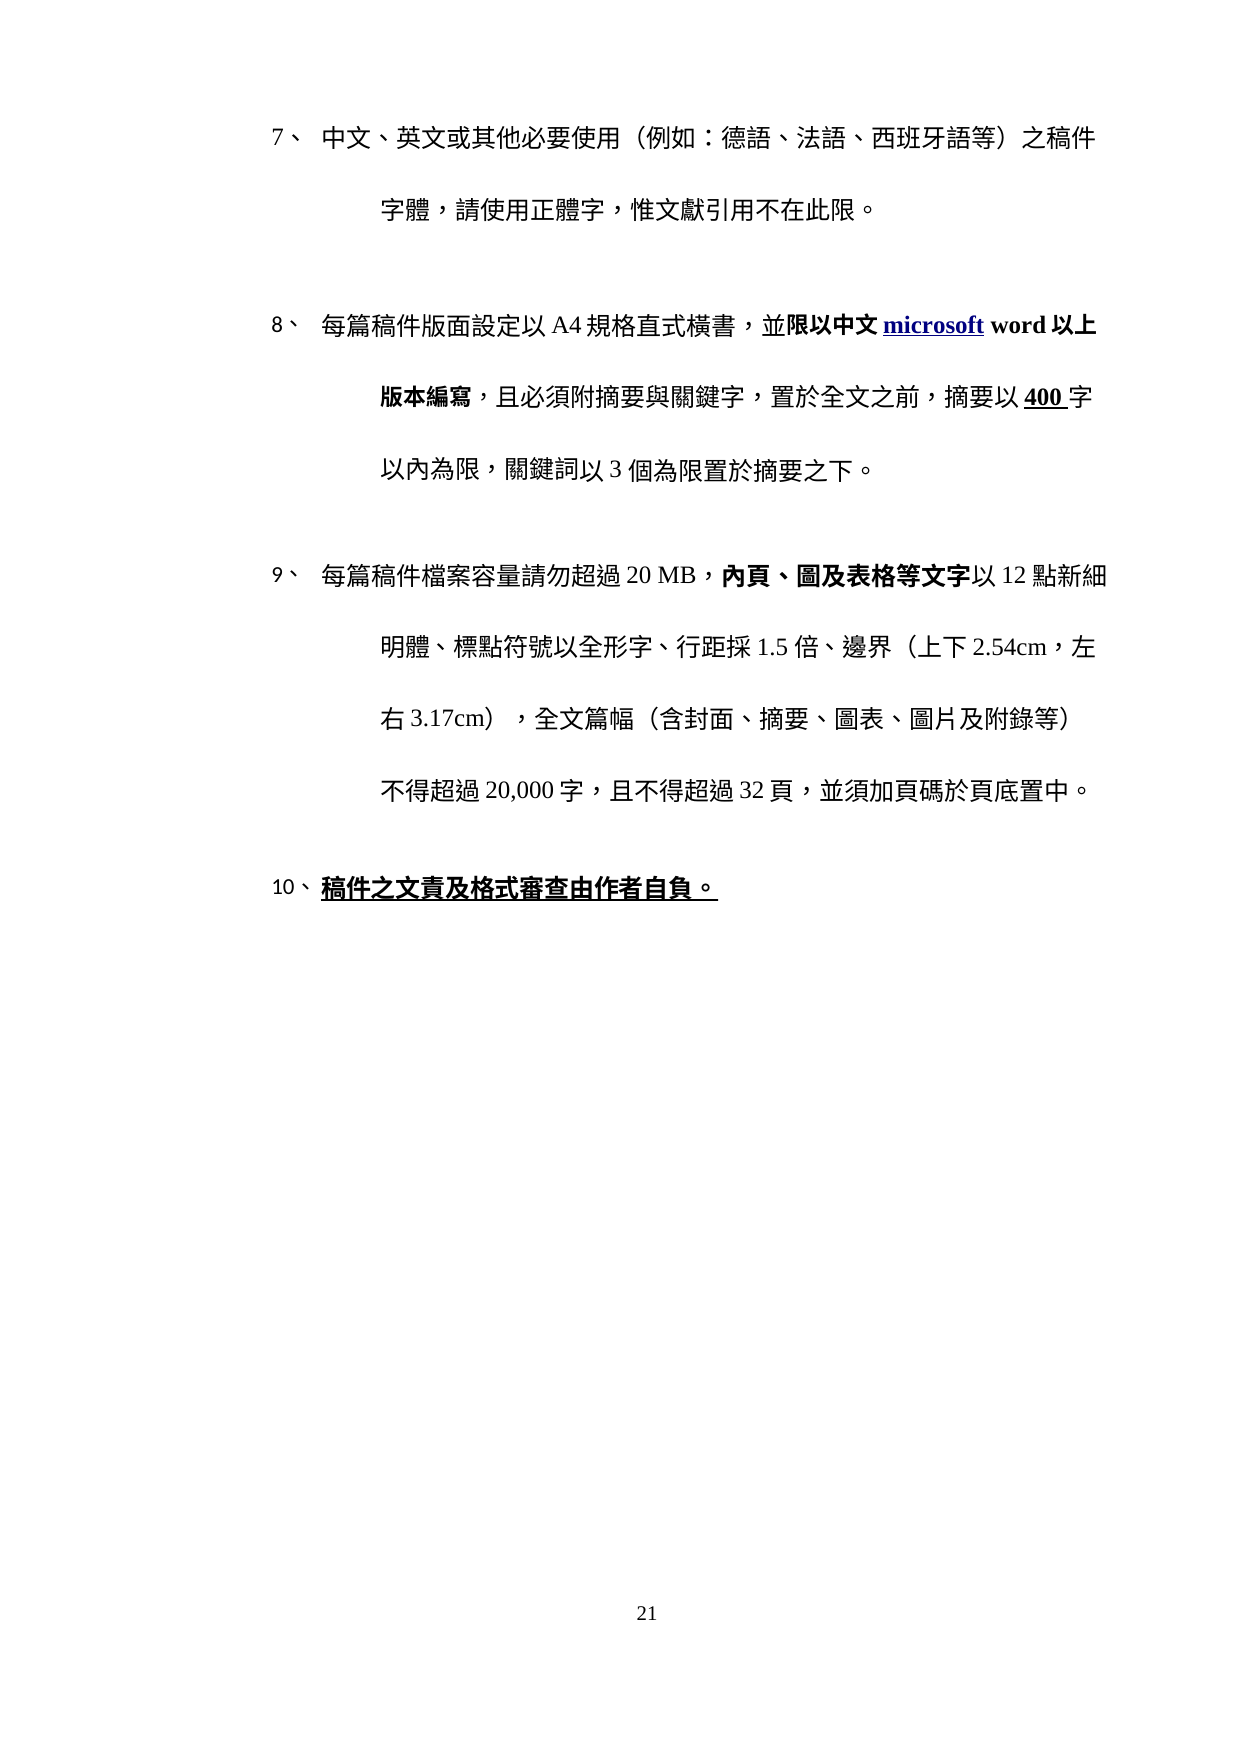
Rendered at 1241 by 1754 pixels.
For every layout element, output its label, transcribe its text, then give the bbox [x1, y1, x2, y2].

list 每篇稿件版面設定以A4規格直式橫書，並限以中文microsoft word以上版本編寫，且必須附摘要與關鍵字，置於全文之前，摘要以400 字以內為限，關鍵詞以3 個為限置於摘要之下。 [271, 282, 1108, 489]
list 中文、英文或其他必要使用（例如：德語、法語、西班牙語等）之稿件字體，請使用正體字，惟文獻引用不在此限。 [271, 95, 1108, 229]
list 稿件之文責及格式審查由作者自負。 [271, 845, 1108, 907]
list 每篇稿件檔案容量請勿超過20 MB，內頁、圖及表格等文字以12 點新細明體、標點符號以全形字、行距採1.5 倍、邊界（上下2.54cm，左右3.17cm），全文篇幅（含封面、摘要、圖表、圖片及附錄等）不得超過20,000字，且不得超過32頁，並須加頁碼於頁底置中。 [271, 532, 1108, 811]
